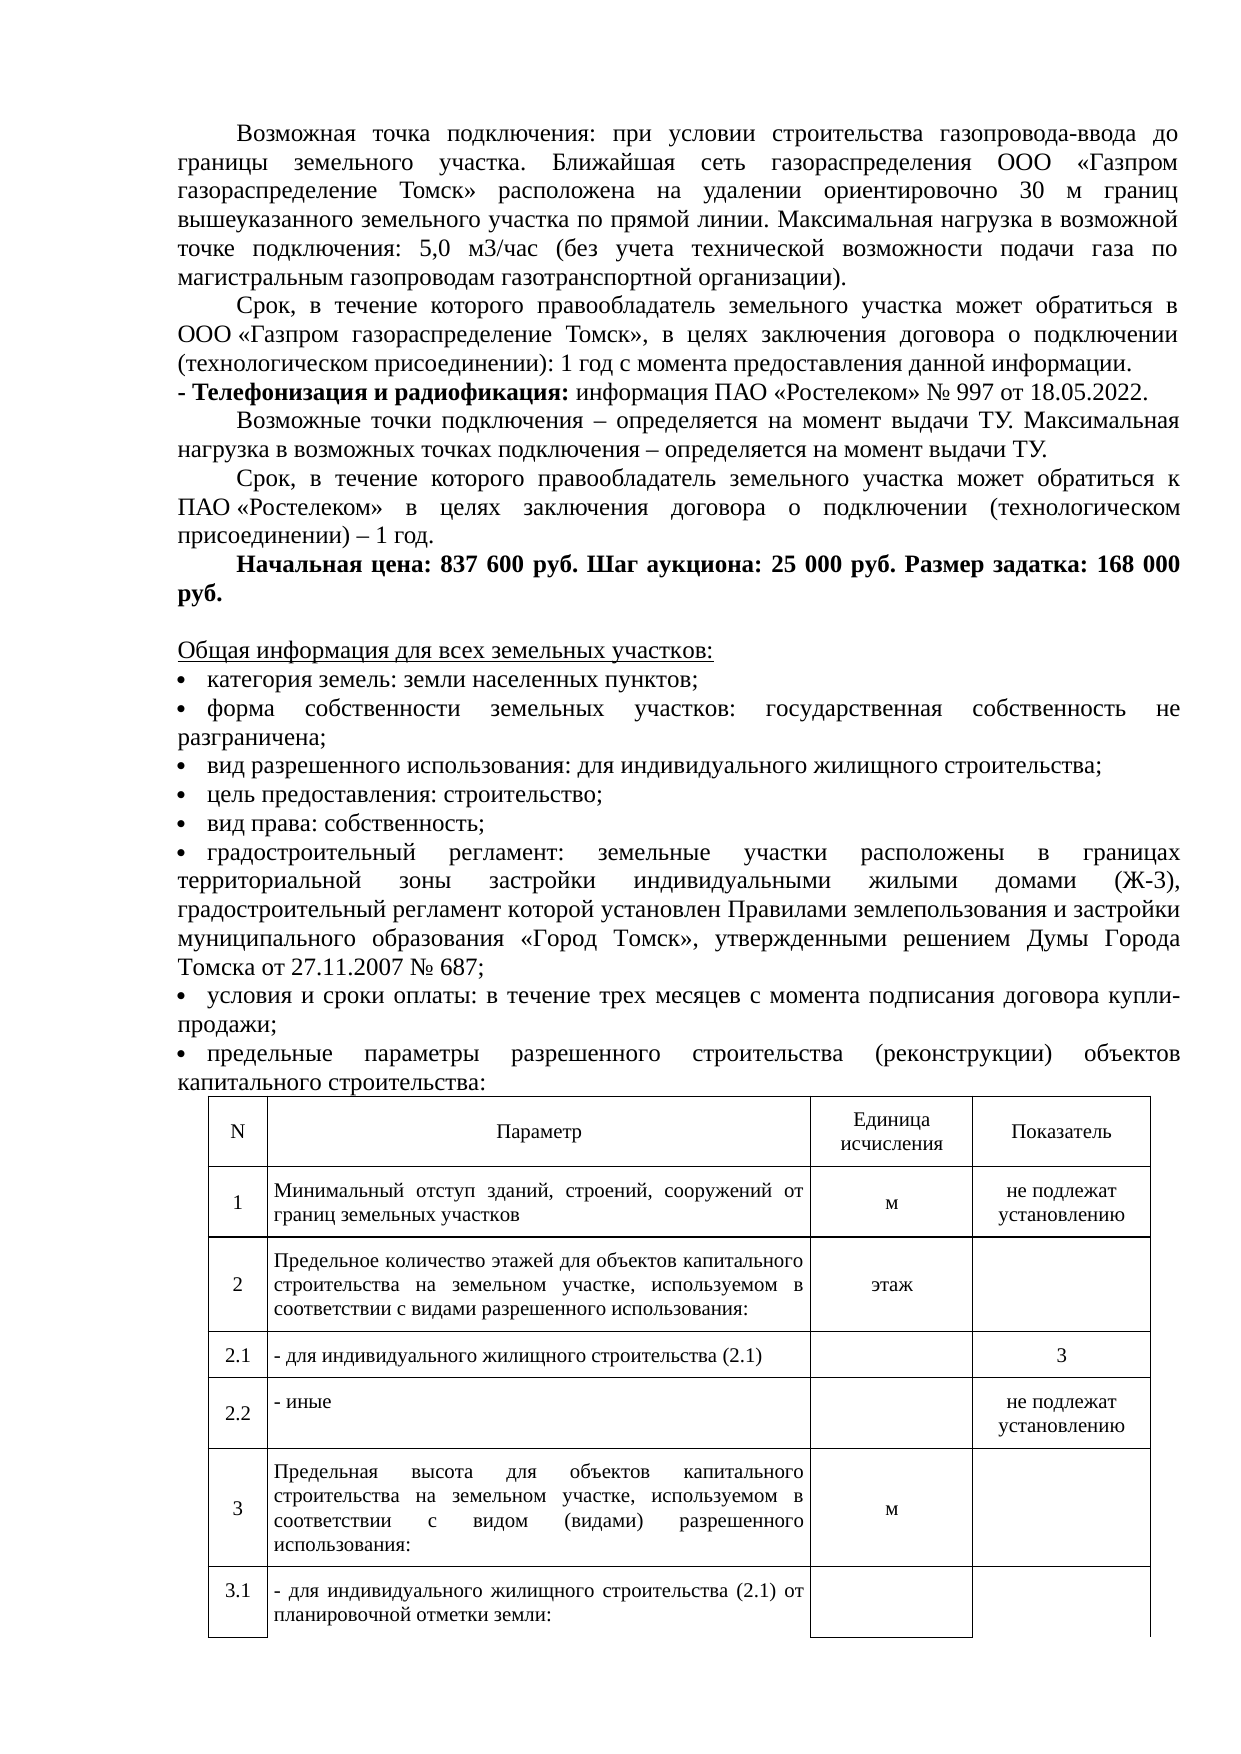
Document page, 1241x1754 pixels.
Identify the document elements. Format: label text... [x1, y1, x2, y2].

list форма собственности земельных участков: государственная собственность не разграничена; [177, 693, 1181, 751]
list условия и сроки оплаты: в течение трех месяцев с момента подписания договора купли-продажи; [177, 981, 1181, 1038]
table_cell 2 [209, 1238, 267, 1331]
table_cell м [811, 1167, 972, 1236]
text Возможные точки подключения – определяется на момент выдачи ТУ. Максимальная нагрузка в возможных точках подключения – определяется на момент выдачи ТУ. [177, 406, 1181, 463]
table_cell 1 [209, 1167, 267, 1236]
table_header Единица исчисления [811, 1097, 972, 1166]
table_cell [973, 1238, 1150, 1331]
table_cell не подлежат установлению [973, 1378, 1150, 1448]
text Возможная точка подключения: при условии строительства газопровода-ввода до границы земельного участка. Ближайшая сеть газораспределения ООО «Газпром газораспределение Томск» расположена на удалении ориентировочно 30 м границ вышеуказанного земельного участка по прямой линии. Максимальная нагрузка в возможной точке подключения: 5,0 м3/час (без учета технической возможности подачи газа по магистральным газопроводам газотранспортной организации). [177, 118, 1179, 291]
list градостроительный регламент: земельные участки расположены в границах территориальной зоны застройки индивидуальными жилыми домами (Ж-3), градостроительный регламент которой установлен Правилами землепользования и застройки муниципального образования «Город Томск», утвержденными решением Думы Города Томска от 27.11.2007 № 687; [177, 837, 1181, 981]
text - Телефонизация и радиофикация: информация ПАО «Ростелеком» № 997 от 18.05.2022. [177, 377, 1181, 406]
table_cell 3.1 [209, 1567, 267, 1637]
list предельные параметры разрешенного строительства (реконструкции) объектов капитального строительства: [177, 1038, 1181, 1096]
table_cell 2.1 [209, 1332, 267, 1377]
table_cell 3 [209, 1449, 267, 1566]
text Срок, в течение которого правообладатель земельного участка может обратиться в ООО «Газпром газораспределение Томск», в целях заключения договора о подключении (технологическом присоединении): 1 год с момента предоставления данной информации. [177, 291, 1179, 377]
table_header Показатель [973, 1097, 1150, 1166]
list цель предоставления: строительство; [177, 779, 1181, 808]
text Начальная цена: 837 600 руб. Шаг аукциона: 25 000 руб. Размер задатка: 168 000 руб. [177, 549, 1181, 607]
table_cell этаж [811, 1238, 972, 1331]
table_cell 2.2 [209, 1378, 267, 1448]
list вид разрешенного использования: для индивидуального жилищного строительства; [177, 751, 1181, 779]
table_cell [811, 1332, 972, 1377]
table_cell - для индивидуального жилищного строительства (2.1) [268, 1332, 810, 1377]
table_cell м [811, 1449, 972, 1566]
table_cell [811, 1378, 972, 1448]
table_cell [973, 1567, 1150, 1637]
table_cell Минимальный отступ зданий, строений, сооружений от границ земельных участков [268, 1167, 810, 1236]
table_header Параметр [268, 1097, 810, 1166]
table_cell [973, 1449, 1150, 1566]
table_header N [209, 1097, 267, 1166]
table_cell - для индивидуального жилищного строительства (2.1) от планировочной отметки земли: [268, 1567, 810, 1637]
text Срок, в течение которого правообладатель земельного участка может обратиться к ПАО «Ростелеком» в целях заключения договора о подключении (технологическом присоединении) – 1 год. [177, 463, 1181, 549]
text Общая информация для всех земельных участков: [177, 636, 1181, 664]
list категория земель: земли населенных пунктов; [177, 664, 1181, 693]
table_cell - иные [268, 1378, 810, 1448]
table_cell Предельная высота для объектов капитального строительства на земельном участке, используемом в соответствии с видом (видами) разрешенного использования: [268, 1449, 810, 1566]
table_cell [811, 1567, 972, 1637]
list вид права: собственность; [177, 808, 1181, 837]
table_cell не подлежат установлению [973, 1167, 1150, 1236]
table_cell 3 [973, 1332, 1150, 1377]
table_cell Предельное количество этажей для объектов капитального строительства на земельном участке, используемом в соответствии с видами разрешенного использования: [268, 1238, 810, 1331]
